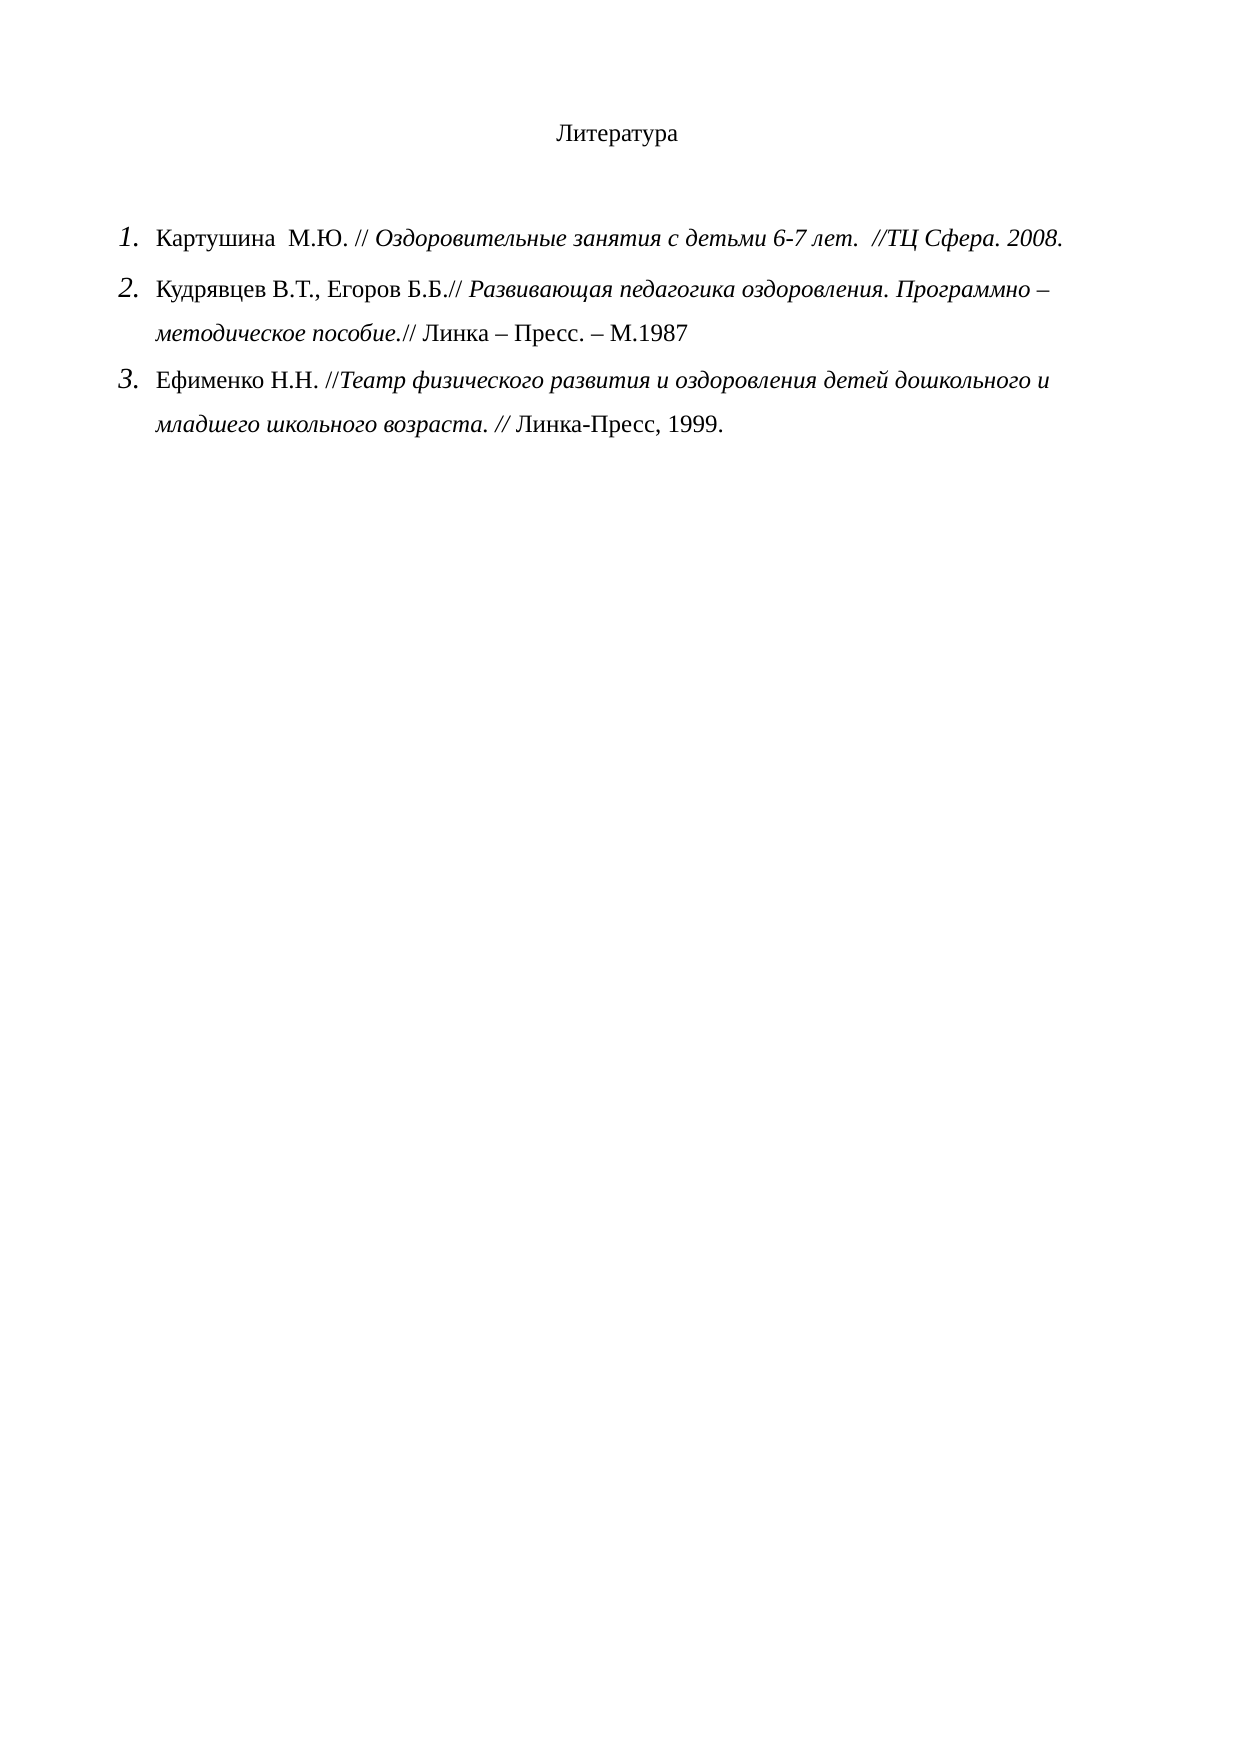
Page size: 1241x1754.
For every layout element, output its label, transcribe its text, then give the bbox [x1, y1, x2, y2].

text Литература [118, 118, 1122, 147]
list Кудрявцев В.Т., Егоров Б.Б.// Развивающая педагогика оздоровления. Программно – методическое пособие.// Линка – Пресс. – М.1987 [118, 270, 1122, 347]
list Картушина М.Ю. // Оздоровительные занятия с детьми 6-7 лет. //ТЦ Сфера. 2008. [118, 219, 1122, 253]
list Ефименко Н.Н. //Театр физического развития и оздоровления детей дошкольного и младшего школьного возраста. // Линка-Пресс, 1999. [118, 361, 1122, 438]
